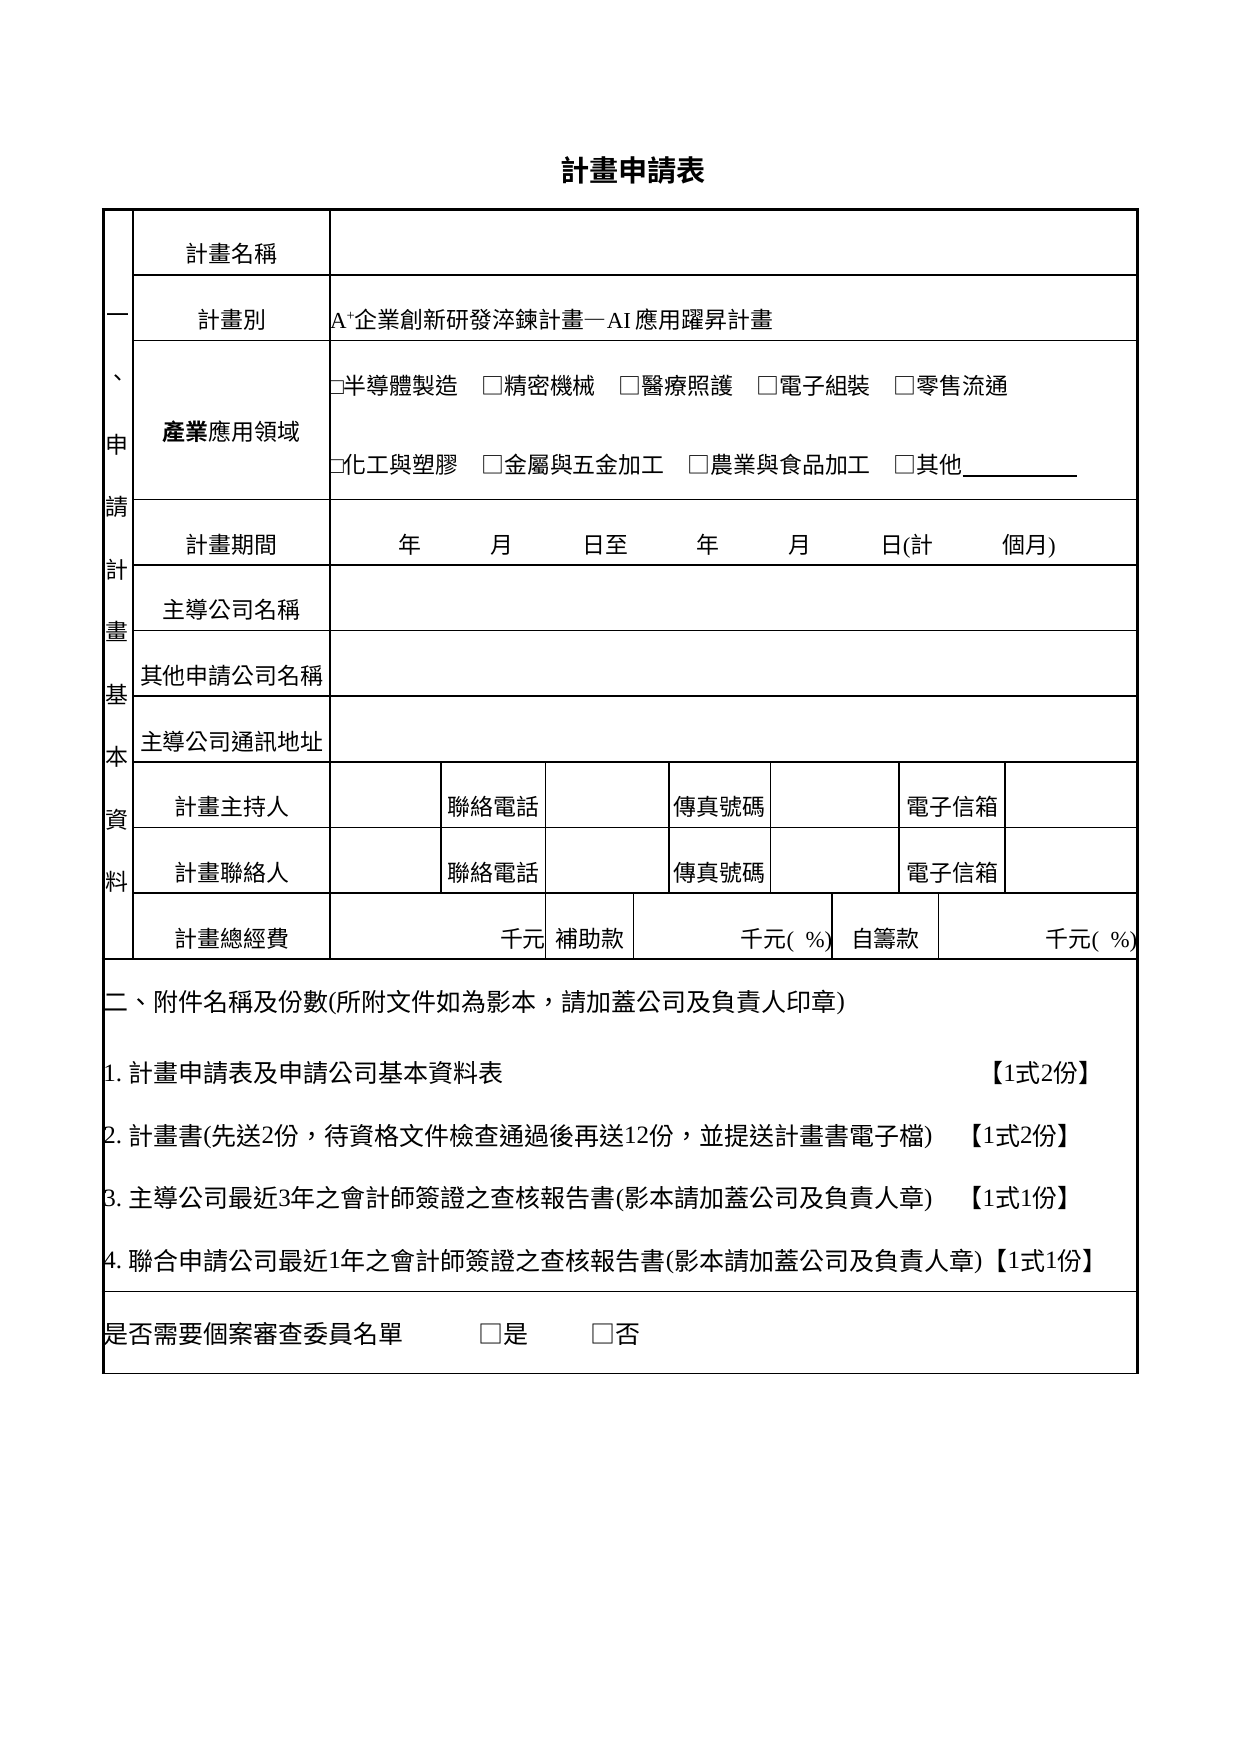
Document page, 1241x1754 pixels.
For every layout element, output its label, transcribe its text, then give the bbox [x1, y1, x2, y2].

table_cell 補助款 [546, 894, 633, 958]
table_cell 傳真號碼 [670, 828, 770, 892]
table_cell □半導體製造 □精密機械 □醫療照護 □電子組裝 □零售流通 □化工與塑膠 □金屬與五金加工 □農業與食品加工 □其他 [331, 341, 1136, 498]
table_cell [331, 763, 440, 827]
table_cell 主導公司通訊地址 [134, 697, 329, 761]
table_cell 是否需要個案審查委員名單 □是 □否 [105, 1292, 1136, 1373]
table_cell [546, 828, 668, 892]
text 計畫申請表 [143, 127, 1122, 189]
table_cell 電子信箱 [900, 763, 1004, 827]
table_cell 千元 [331, 894, 545, 958]
table_cell [771, 763, 898, 827]
table_cell 自籌款 [833, 894, 938, 958]
table_header [331, 211, 1136, 274]
table_cell 傳真號碼 [670, 763, 770, 827]
table_cell 其他申請公司名稱 [134, 631, 329, 695]
table_cell 計畫期間 [134, 500, 329, 564]
table_cell 千元( %) [939, 894, 1136, 958]
table_cell [331, 697, 1136, 761]
table_cell 年 月 日至 年 月 日(計 個月) [331, 500, 1136, 564]
table_cell [331, 828, 440, 892]
table_cell 電子信箱 [900, 828, 1004, 892]
table_header 一 、 申 請 計 畫 基 本 資 料 [105, 211, 132, 958]
table_cell 計畫別 [134, 276, 329, 339]
table_cell [546, 763, 668, 827]
table_cell A+企業創新研發淬鍊計畫—AI應用躍昇計畫 [331, 276, 1136, 339]
table_cell 計畫主持人 [134, 763, 329, 827]
table_cell [1006, 828, 1136, 892]
table_cell [1006, 763, 1136, 827]
table_cell 二、附件名稱及份數(所附文件如為影本，請加蓋公司及負責人印章) 計畫申請表及申請公司基本資料表 【1式2份】 計畫書(先送2份，待資格文件檢查通過後再送12份，並提送計畫書電子檔) 【1式2份】 主導公司最近3年之會計師簽證之查核報告書(影本請加蓋公司及負責人章) 【1式1份】 聯合申請公司最近1年之會計師簽證之查核報告書(影本請加蓋公司及負責人章)【1式1份】 [105, 960, 1136, 1291]
table_cell 計畫總經費 [134, 894, 329, 958]
table_cell [771, 828, 898, 892]
table_cell [331, 566, 1136, 630]
table_cell 千元( %) [634, 894, 831, 958]
table_cell 聯絡電話 [442, 828, 545, 892]
table_cell [331, 631, 1136, 695]
table_cell 產業應用領域 [134, 341, 329, 498]
table_header 計畫名稱 [134, 211, 329, 274]
table_cell 計畫聯絡人 [134, 828, 329, 892]
table_cell 主導公司名稱 [134, 566, 329, 630]
table_cell 聯絡電話 [442, 763, 545, 827]
